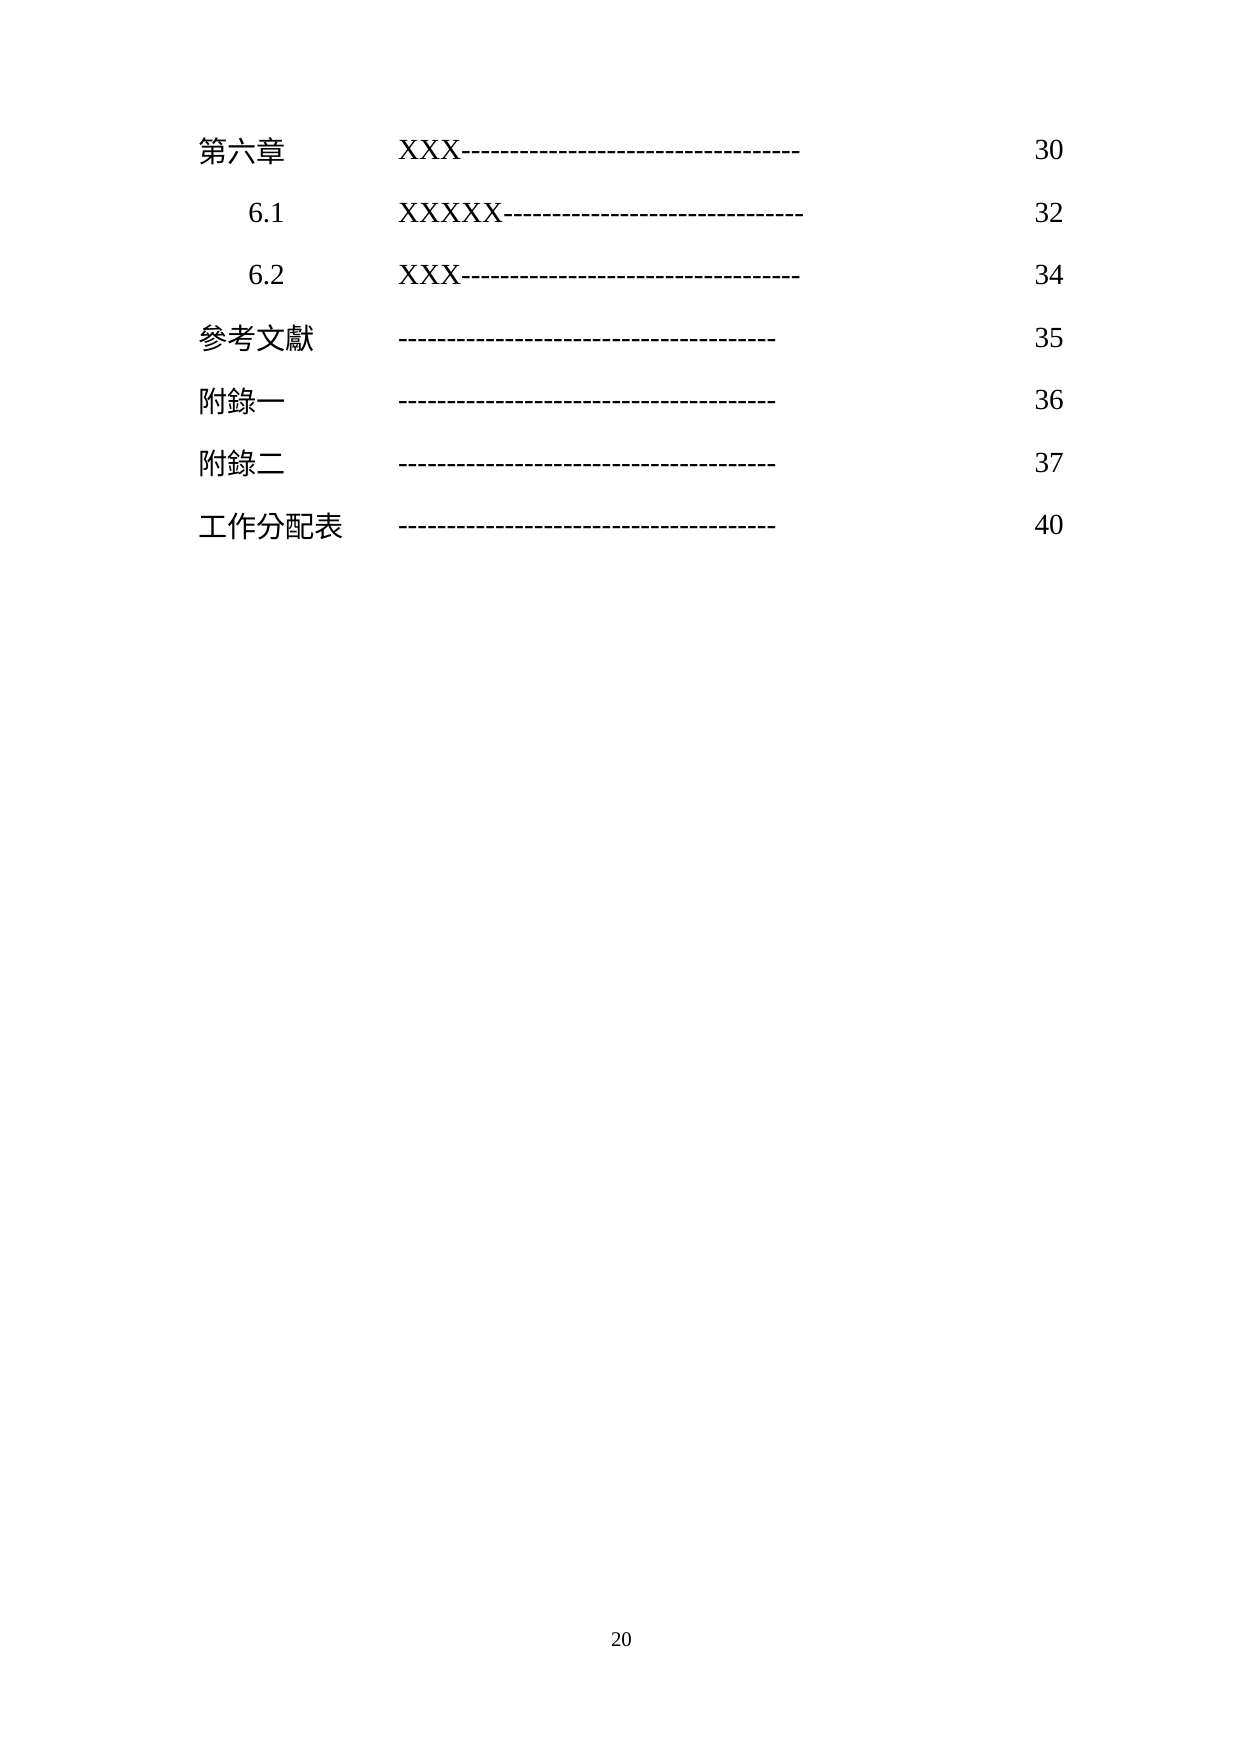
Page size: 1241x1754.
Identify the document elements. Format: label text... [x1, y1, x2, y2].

table_cell 40 [993, 483, 1105, 545]
table_cell 6.2 [180, 233, 380, 295]
table_cell --------------------------------------- [380, 420, 993, 483]
table_cell XXXXX------------------------------- [380, 170, 993, 233]
table_cell XXX----------------------------------- [380, 233, 993, 295]
table_cell 附錄一 [180, 358, 380, 420]
table_cell 32 [993, 170, 1105, 233]
table_cell 34 [993, 233, 1105, 295]
table_cell 30 [993, 108, 1105, 170]
table_cell XXX----------------------------------- [380, 108, 993, 170]
table_cell --------------------------------------- [380, 358, 993, 420]
table_cell --------------------------------------- [380, 295, 993, 358]
table_cell 37 [993, 420, 1105, 483]
table_cell --------------------------------------- [380, 483, 993, 545]
table_cell 附錄二 [180, 420, 380, 483]
table_cell 35 [993, 295, 1105, 358]
table_cell 36 [993, 358, 1105, 420]
table_cell 參考文獻 [180, 295, 380, 358]
table_cell 第六章 [180, 108, 380, 170]
table_cell 6.1 [180, 170, 380, 233]
table_cell 工作分配表 [180, 483, 380, 545]
